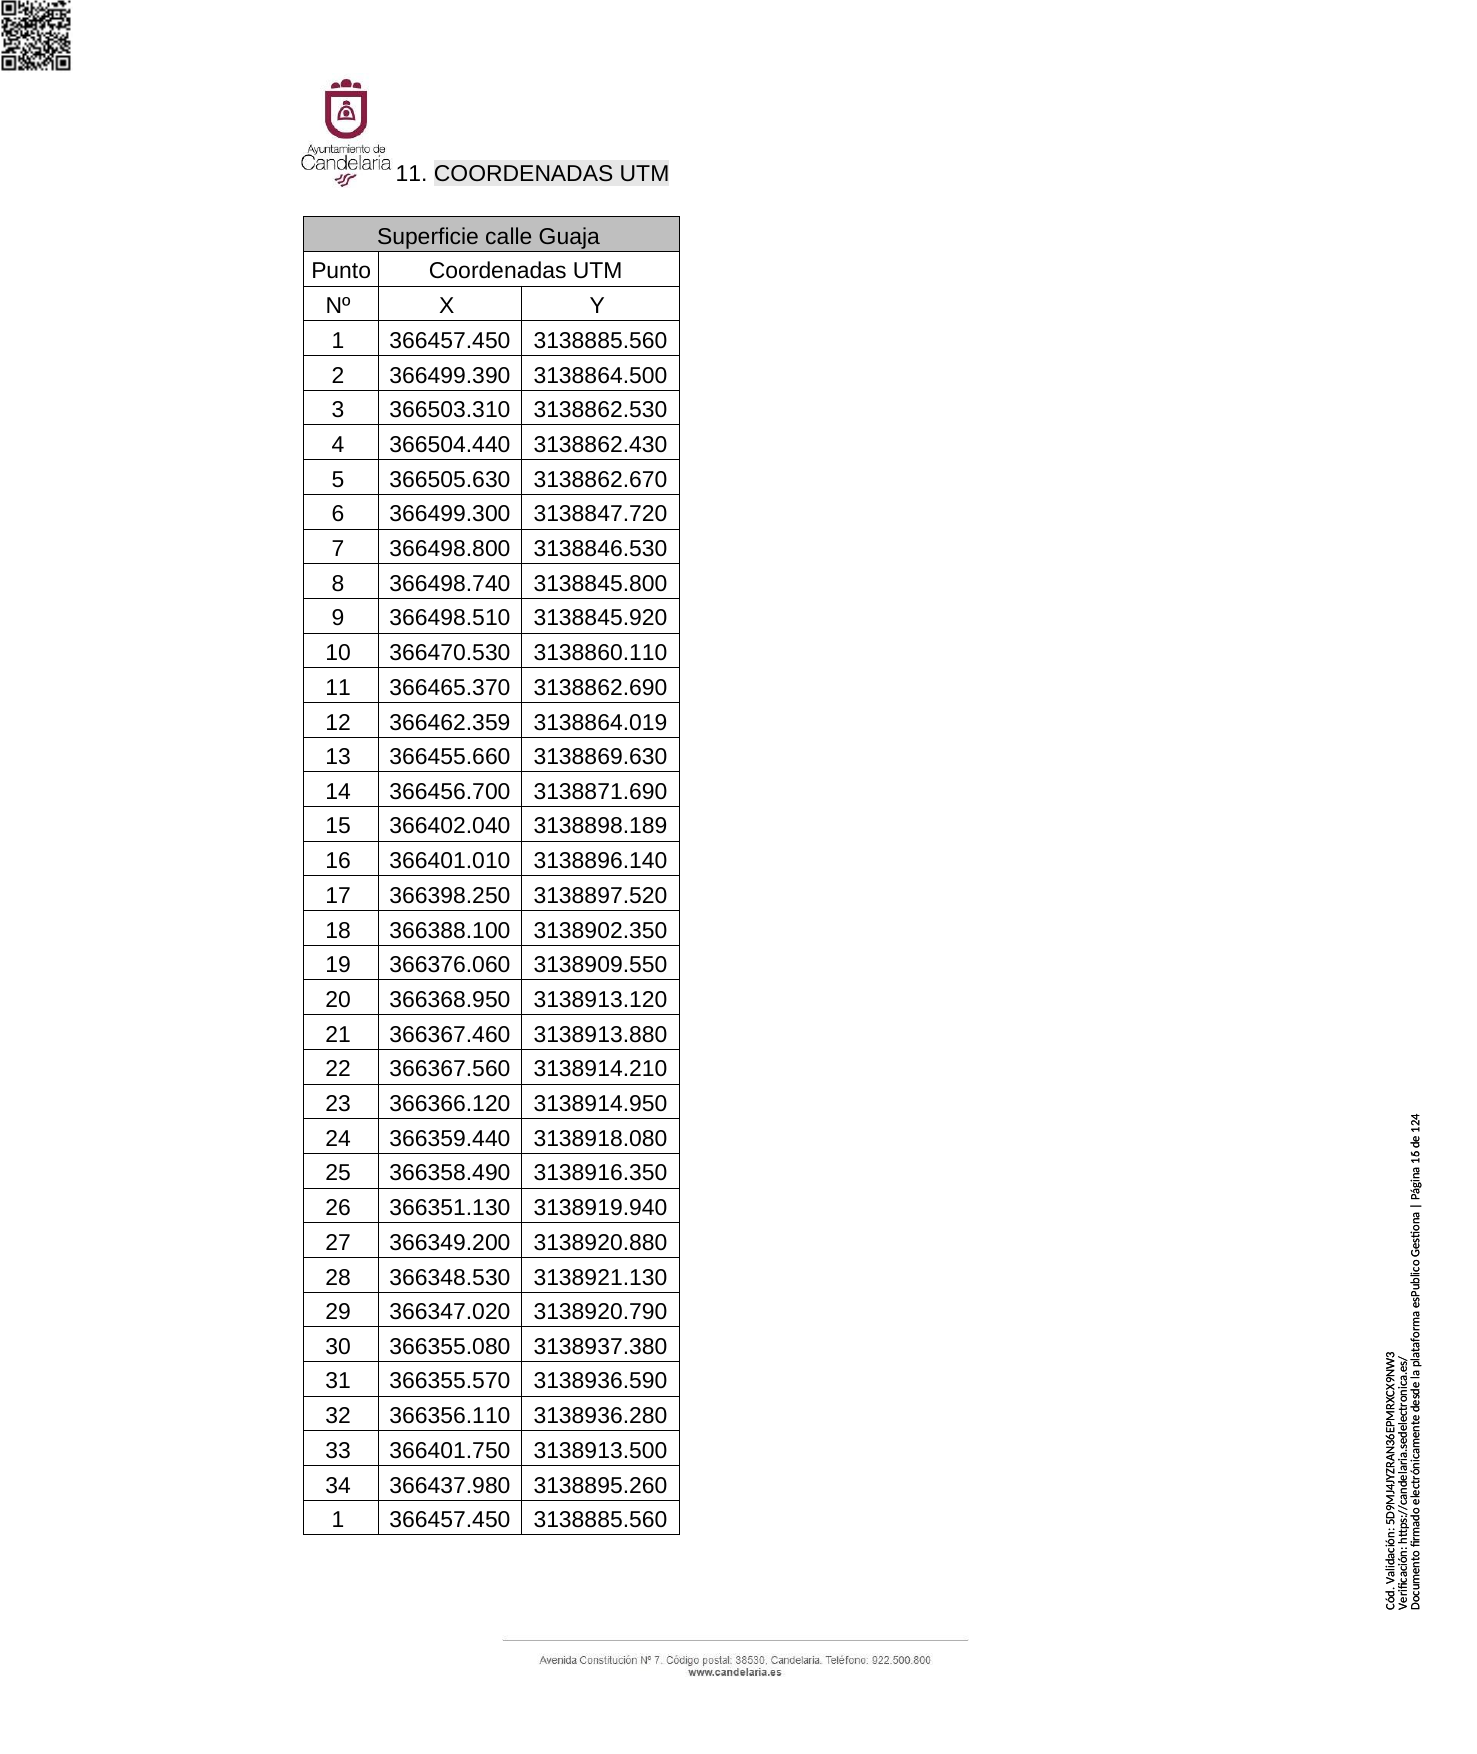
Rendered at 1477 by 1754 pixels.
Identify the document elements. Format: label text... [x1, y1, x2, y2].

table_cell 366349.200 [379, 1223, 521, 1257]
table_cell 3138913.500 [522, 1431, 679, 1465]
table_cell Punto [304, 252, 378, 286]
table_cell 25 [304, 1154, 378, 1187]
table_cell 366503.310 [379, 391, 521, 424]
table_cell 3138909.550 [522, 946, 679, 979]
table_cell 31 [304, 1362, 378, 1396]
table_cell 9 [304, 599, 378, 632]
table_cell 366504.440 [379, 425, 521, 459]
table_cell 366347.020 [379, 1293, 521, 1326]
table_cell 3138895.260 [522, 1466, 679, 1500]
table_cell 10 [304, 634, 378, 667]
table_cell 3138845.800 [522, 564, 679, 598]
table_cell 3138913.120 [522, 980, 679, 1014]
table_cell 27 [304, 1223, 378, 1257]
table_cell 20 [304, 980, 378, 1014]
table_cell 3138864.019 [522, 703, 679, 737]
table_cell 6 [304, 495, 378, 528]
table_cell 3138862.670 [522, 460, 679, 494]
table_cell 3138860.110 [522, 634, 679, 667]
table_cell 14 [304, 772, 378, 806]
table_cell 3138918.080 [522, 1119, 679, 1153]
table_cell 17 [304, 876, 378, 910]
table_cell 366498.800 [379, 530, 521, 563]
table_cell 11 [304, 668, 378, 702]
table_cell 2 [304, 356, 378, 390]
table_cell 15 [304, 807, 378, 841]
table_cell Coordenadas UTM [379, 252, 679, 286]
table_cell X [379, 287, 521, 320]
table_cell 366376.060 [379, 946, 521, 979]
table_cell 3138847.720 [522, 495, 679, 528]
table_cell 366437.980 [379, 1466, 521, 1500]
table_cell 28 [304, 1258, 378, 1292]
table_cell 3138864.500 [522, 356, 679, 390]
table_cell 366498.740 [379, 564, 521, 598]
table_cell 16 [304, 842, 378, 875]
table_cell 366355.570 [379, 1362, 521, 1396]
table_cell 366367.560 [379, 1050, 521, 1083]
table_cell 24 [304, 1119, 378, 1153]
table_cell 366499.390 [379, 356, 521, 390]
text 11. COORDENADAS UTM [396, 160, 1224, 186]
table_cell 3138862.430 [522, 425, 679, 459]
table_cell 366457.450 [379, 321, 521, 355]
table_cell 366457.450 [379, 1501, 521, 1534]
table_cell 3138869.630 [522, 738, 679, 771]
table_cell 366368.950 [379, 980, 521, 1014]
table_cell 3138885.560 [522, 1501, 679, 1534]
table_header Superficie calle Guaja [304, 217, 679, 251]
table_cell 3138902.350 [522, 911, 679, 945]
table_cell 3138846.530 [522, 530, 679, 563]
table_cell 29 [304, 1293, 378, 1326]
table_cell 366402.040 [379, 807, 521, 841]
table_cell 366355.080 [379, 1327, 521, 1361]
table_cell 26 [304, 1189, 378, 1222]
table_cell 3138936.280 [522, 1397, 679, 1430]
table_cell 366505.630 [379, 460, 521, 494]
table_cell 366348.530 [379, 1258, 521, 1292]
table_cell 3138937.380 [522, 1327, 679, 1361]
table_cell 3138862.690 [522, 668, 679, 702]
table_cell 366456.700 [379, 772, 521, 806]
table_cell 366359.440 [379, 1119, 521, 1153]
table_cell 3138913.880 [522, 1015, 679, 1049]
table_cell 3138920.880 [522, 1223, 679, 1257]
table_cell 3138936.590 [522, 1362, 679, 1396]
table_cell 3138845.920 [522, 599, 679, 632]
table_cell 5 [304, 460, 378, 494]
table_cell 1 [304, 321, 378, 355]
table_cell 12 [304, 703, 378, 737]
table_cell 366367.460 [379, 1015, 521, 1049]
table_cell 19 [304, 946, 378, 979]
table_cell 3138919.940 [522, 1189, 679, 1222]
table_cell 23 [304, 1085, 378, 1118]
table_cell 366366.120 [379, 1085, 521, 1118]
table_cell 3138920.790 [522, 1293, 679, 1326]
table_cell 366388.100 [379, 911, 521, 945]
table_cell 32 [304, 1397, 378, 1430]
table_cell 3138914.950 [522, 1085, 679, 1118]
table_cell 366358.490 [379, 1154, 521, 1187]
table_cell 18 [304, 911, 378, 945]
table_cell 1 [304, 1501, 378, 1534]
table_cell Y [522, 287, 679, 320]
table_cell 3138862.530 [522, 391, 679, 424]
table_cell 366455.660 [379, 738, 521, 771]
table_cell 3138914.210 [522, 1050, 679, 1083]
table_cell 366498.510 [379, 599, 521, 632]
table_cell 3138898.189 [522, 807, 679, 841]
table_cell 366351.130 [379, 1189, 521, 1222]
table_cell 21 [304, 1015, 378, 1049]
table_cell 30 [304, 1327, 378, 1361]
table_cell 4 [304, 425, 378, 459]
table_cell 366462.359 [379, 703, 521, 737]
table_cell 3 [304, 391, 378, 424]
table_cell 34 [304, 1466, 378, 1500]
table_cell 366470.530 [379, 634, 521, 667]
table_cell 366499.300 [379, 495, 521, 528]
table_cell 8 [304, 564, 378, 598]
table_cell 33 [304, 1431, 378, 1465]
table_cell 366401.010 [379, 842, 521, 875]
table_cell 3138921.130 [522, 1258, 679, 1292]
table_cell 366398.250 [379, 876, 521, 910]
table_cell 3138885.560 [522, 321, 679, 355]
table_cell 3138916.350 [522, 1154, 679, 1187]
table_cell 366465.370 [379, 668, 521, 702]
table_cell 22 [304, 1050, 378, 1083]
table_cell Nº [304, 287, 378, 320]
table_cell 3138896.140 [522, 842, 679, 875]
table_cell 3138897.520 [522, 876, 679, 910]
table_cell 3138871.690 [522, 772, 679, 806]
table_cell 366401.750 [379, 1431, 521, 1465]
table_cell 7 [304, 530, 378, 563]
table_cell 13 [304, 738, 378, 771]
table_cell 366356.110 [379, 1397, 521, 1430]
